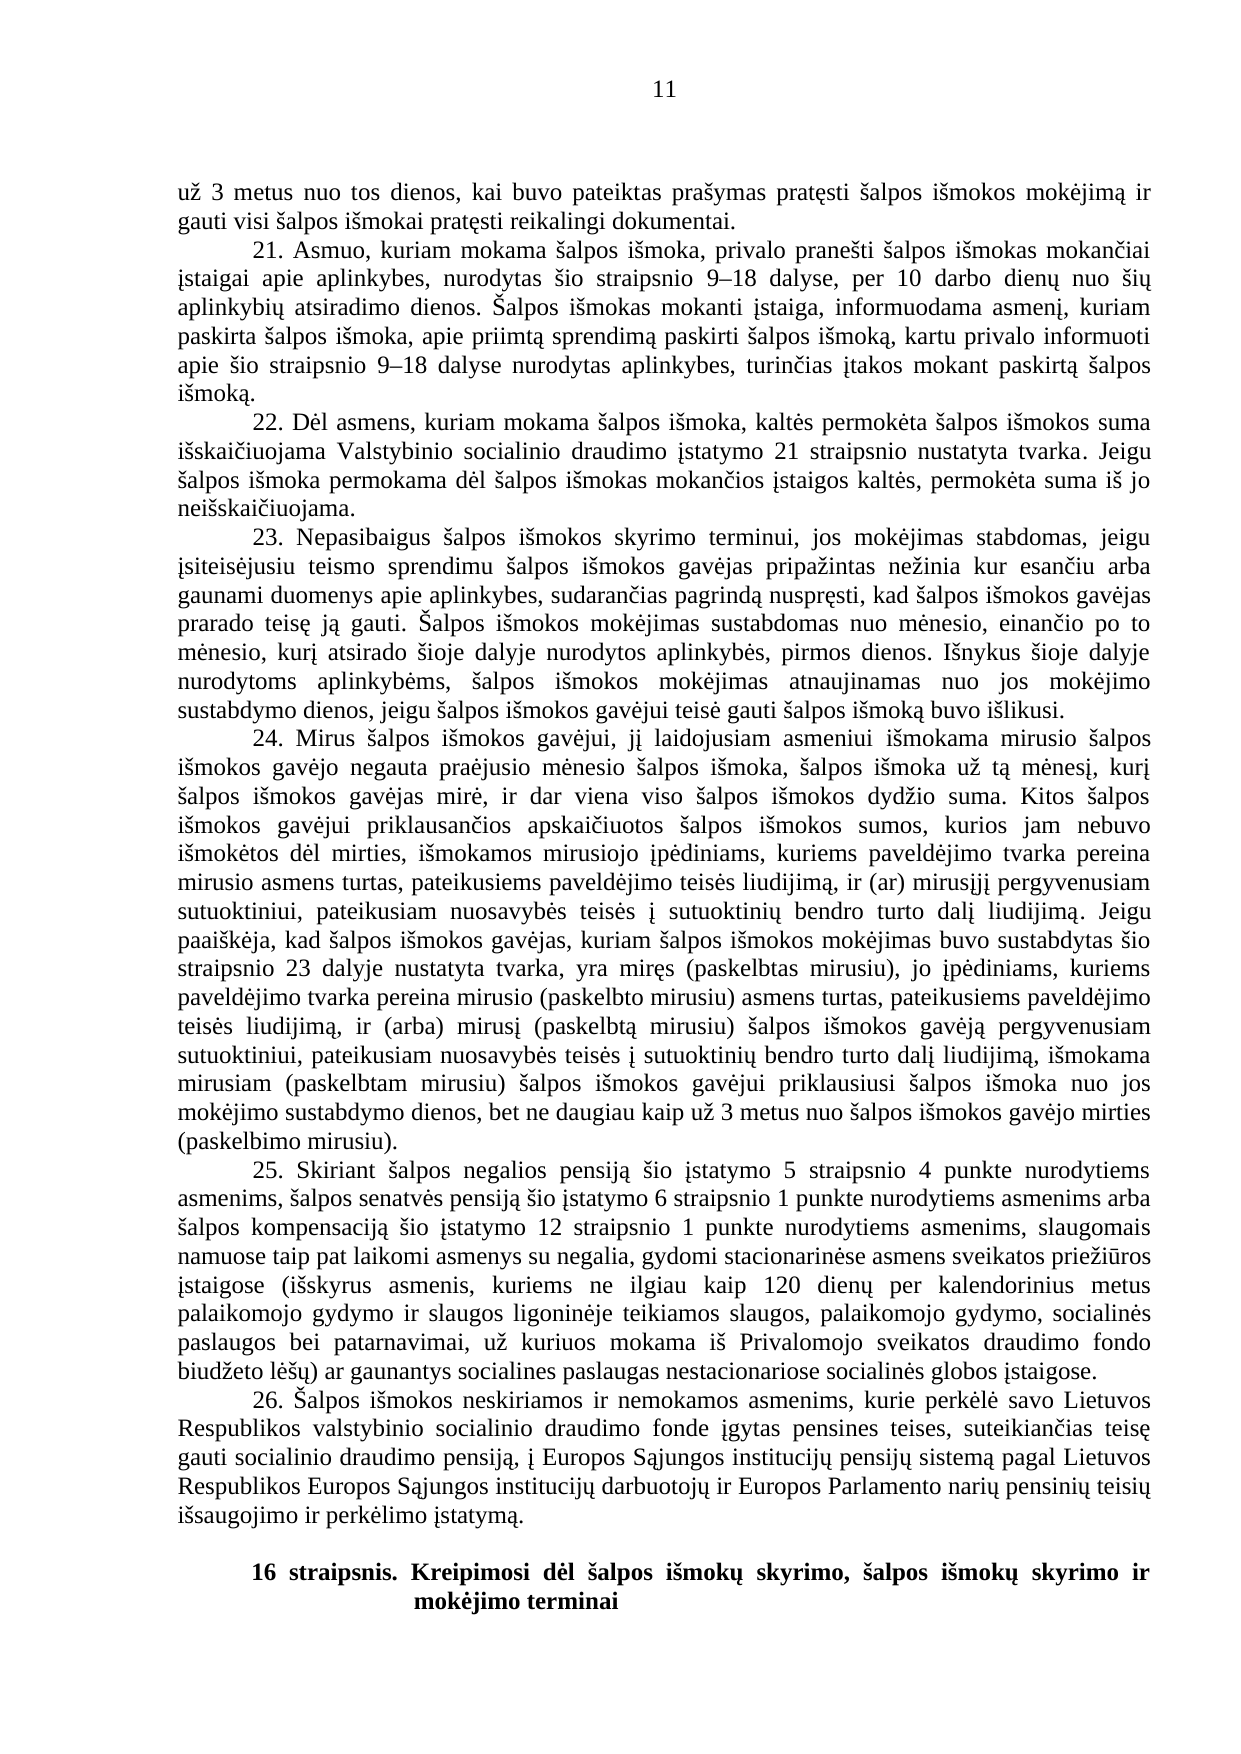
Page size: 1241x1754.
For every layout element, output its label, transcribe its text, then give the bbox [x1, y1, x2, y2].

text 21. Asmuo, kuriam mokama šalpos išmoka, privalo pranešti šalpos išmokas mokančiai įstaigai apie aplinkybes, nurodytas šio straipsnio 9–18 dalyse, per 10 darbo dienų nuo šių aplinkybių atsiradimo dienos. Šalpos išmokas mokanti įstaiga, informuodama asmenį, kuriam paskirta šalpos išmoka, apie priimtą sprendimą paskirti šalpos išmoką, kartu privalo informuoti apie šio straipsnio 9–18 dalyse nurodytas aplinkybes, turinčias įtakos mokant paskirtą šalpos išmoką. [177, 235, 1152, 407]
text 16 straipsnis. Kreipimosi dėl šalpos išmokų skyrimo, šalpos išmokų skyrimo ir mokėjimo terminai [251, 1557, 1152, 1615]
text 26. Šalpos išmokos neskiriamos ir nemokamos asmenims, kurie perkėlė savo Lietuvos Respublikos valstybinio socialinio draudimo fonde įgytas pensines teises, suteikiančias teisę gauti socialinio draudimo pensiją, į Europos Sąjungos institucijų pensijų sistemą pagal Lietuvos Respublikos Europos Sąjungos institucijų darbuotojų ir Europos Parlamento narių pensinių teisių išsaugojimo ir perkėlimo įstatymą. [177, 1385, 1152, 1528]
text 24. Mirus šalpos išmokos gavėjui, jį laidojusiam asmeniui išmokama mirusio šalpos išmokos gavėjo negauta praėjusio mėnesio šalpos išmoka, šalpos išmoka už tą mėnesį, kurį šalpos išmokos gavėjas mirė, ir dar viena viso šalpos išmokos dydžio suma. Kitos šalpos išmokos gavėjui priklausančios apskaičiuotos šalpos išmokos sumos, kurios jam nebuvo išmokėtos dėl mirties, išmokamos mirusiojo įpėdiniams, kuriems paveldėjimo tvarka pereina mirusio asmens turtas, pateikusiems paveldėjimo teisės liudijimą, ir (ar) mirusįjį pergyvenusiam sutuoktiniui, pateikusiam nuosavybės teisės į sutuoktinių bendro turto dalį liudijimą. Jeigu paaiškėja, kad šalpos išmokos gavėjas, kuriam šalpos išmokos mokėjimas buvo sustabdytas šio straipsnio 23 dalyje nustatyta tvarka, yra miręs (paskelbtas mirusiu), jo įpėdiniams, kuriems paveldėjimo tvarka pereina mirusio (paskelbto mirusiu) asmens turtas, pateikusiems paveldėjimo teisės liudijimą, ir (arba) mirusį (paskelbtą mirusiu) šalpos išmokos gavėją pergyvenusiam sutuoktiniui, pateikusiam nuosavybės teisės į sutuoktinių bendro turto dalį liudijimą, išmokama mirusiam (paskelbtam mirusiu) šalpos išmokos gavėjui priklausiusi šalpos išmoka nuo jos mokėjimo sustabdymo dienos, bet ne daugiau kaip už 3 metus nuo šalpos išmokos gavėjo mirties (paskelbimo mirusiu). [177, 723, 1152, 1155]
text 22. Dėl asmens, kuriam mokama šalpos išmoka, kaltės permokėta šalpos išmokos suma išskaičiuojama Valstybinio socialinio draudimo įstatymo 21 straipsnio nustatyta tvarka. Jeigu šalpos išmoka permokama dėl šalpos išmokas mokančios įstaigos kaltės, permokėta suma iš jo neišskaičiuojama. [177, 407, 1152, 522]
text už 3 metus nuo tos dienos, kai buvo pateiktas prašymas pratęsti šalpos išmokos mokėjimą ir gauti visi šalpos išmokai pratęsti reikalingi dokumentai. [177, 177, 1152, 235]
text 23. Nepasibaigus šalpos išmokos skyrimo terminui, jos mokėjimas stabdomas, jeigu įsiteisėjusiu teismo sprendimu šalpos išmokos gavėjas pripažintas nežinia kur esančiu arba gaunami duomenys apie aplinkybes, sudarančias pagrindą nuspręsti, kad šalpos išmokos gavėjas prarado teisę ją gauti. Šalpos išmokos mokėjimas sustabdomas nuo mėnesio, einančio po to mėnesio, kurį atsirado šioje dalyje nurodytos aplinkybės, pirmos dienos. Išnykus šioje dalyje nurodytoms aplinkybėms, šalpos išmokos mokėjimas atnaujinamas nuo jos mokėjimo sustabdymo dienos, jeigu šalpos išmokos gavėjui teisė gauti šalpos išmoką buvo išlikusi. [177, 522, 1152, 723]
text 25. Skiriant šalpos negalios pensiją šio įstatymo 5 straipsnio 4 punkte nurodytiems asmenims, šalpos senatvės pensiją šio įstatymo 6 straipsnio 1 punkte nurodytiems asmenims arba šalpos kompensaciją šio įstatymo 12 straipsnio 1 punkte nurodytiems asmenims, slaugomais namuose taip pat laikomi asmenys su negalia, gydomi stacionarinėse asmens sveikatos priežiūros įstaigose (išskyrus asmenis, kuriems ne ilgiau kaip 120 dienų per kalendorinius metus palaikomojo gydymo ir slaugos ligoninėje teikiamos slaugos, palaikomojo gydymo, socialinės paslaugos bei patarnavimai, už kuriuos mokama iš Privalomojo sveikatos draudimo fondo biudžeto lėšų) ar gaunantys socialines paslaugas nestacionariose socialinės globos įstaigose. [177, 1155, 1152, 1385]
